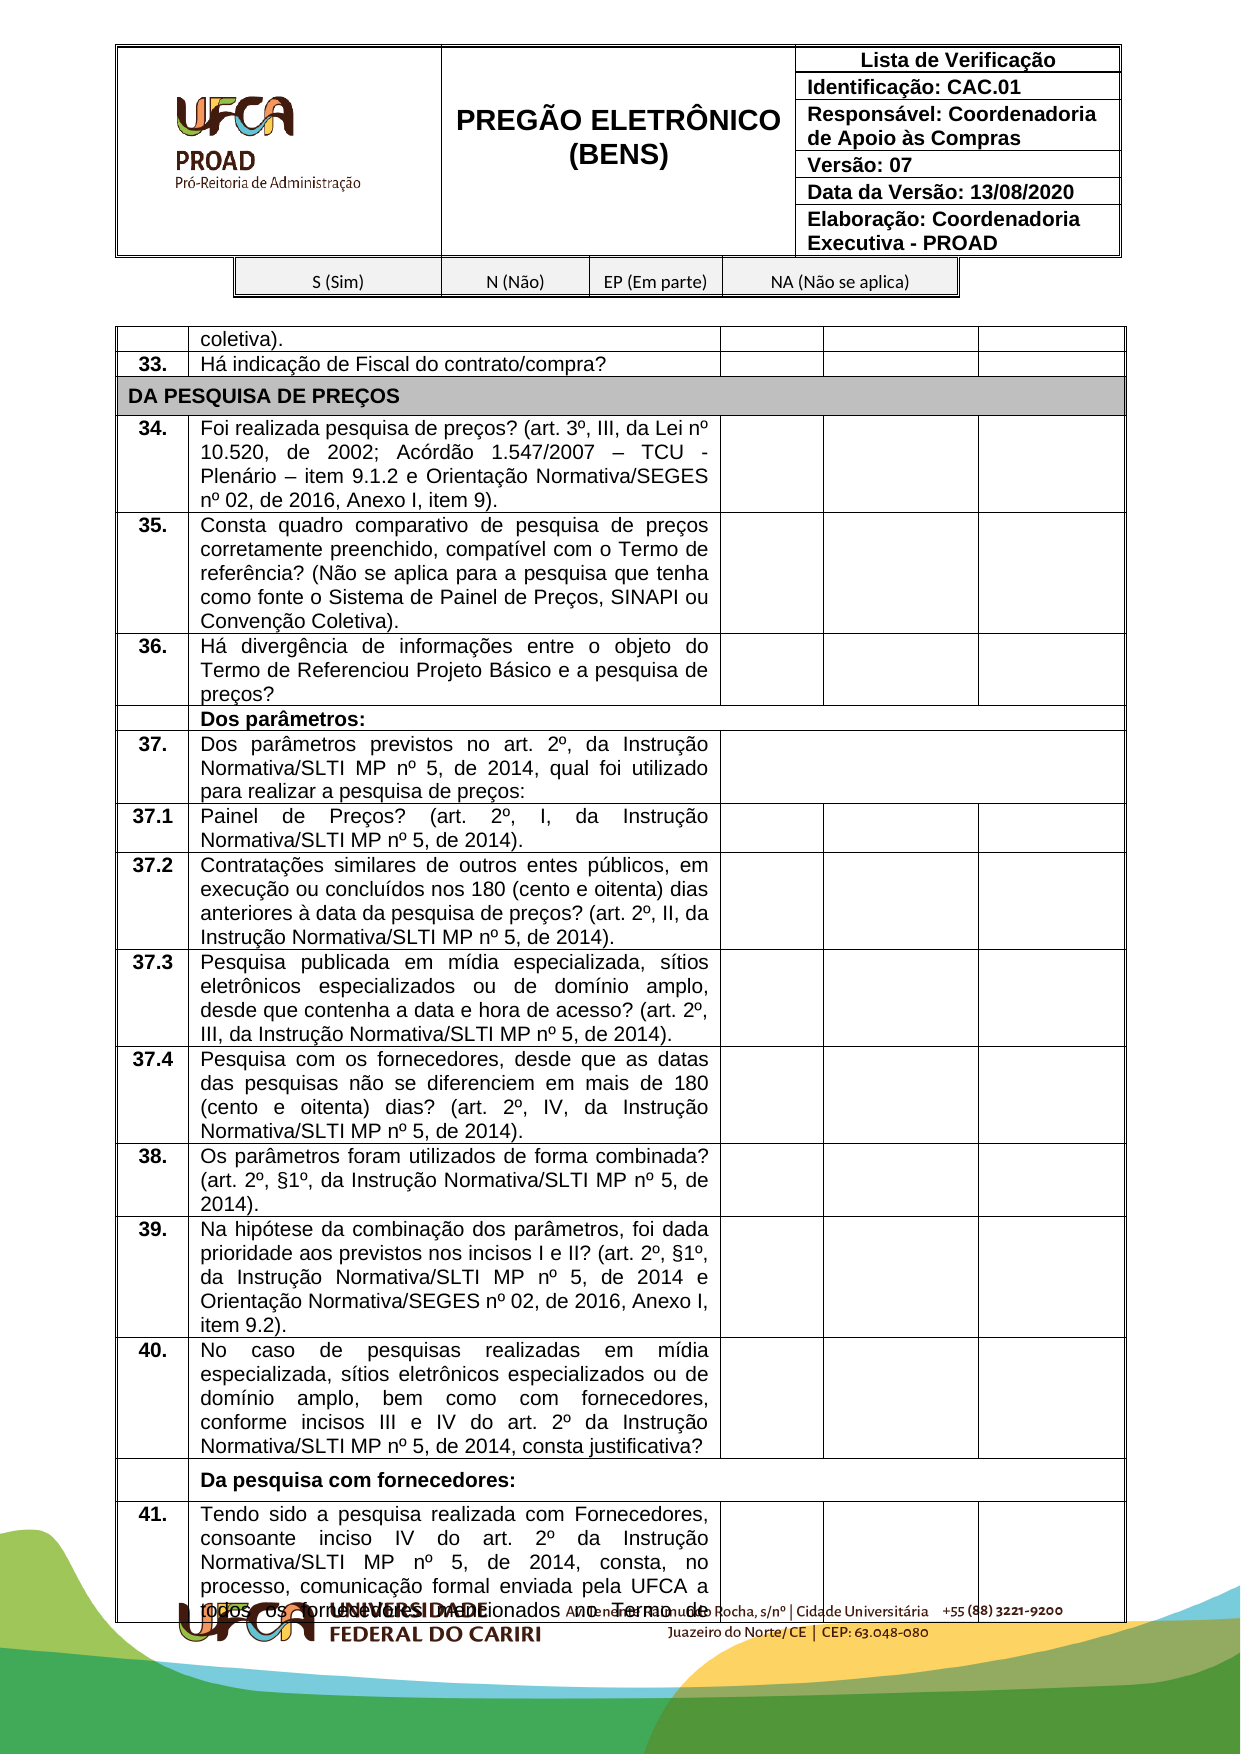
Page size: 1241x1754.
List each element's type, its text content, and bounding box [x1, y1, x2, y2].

table_cell [721, 513, 823, 632]
table_cell 37.2 [118, 853, 188, 949]
table_cell [824, 1047, 978, 1143]
table_cell 37.1 [118, 804, 188, 852]
table_cell Os parâmetros foram utilizados de forma combinada? (art. 2º, §1º, da Instrução Normativa/SLTI MP nº 5, de 2014). [189, 1144, 720, 1216]
table_cell [721, 731, 1124, 803]
table_cell 38. [118, 1144, 188, 1216]
table_cell [824, 1144, 978, 1216]
table_cell [824, 1217, 978, 1337]
table_cell 35. [118, 513, 188, 632]
table_cell [824, 416, 978, 512]
table_cell [979, 1144, 1124, 1216]
table_cell 33. [118, 352, 188, 376]
table_cell 39. [118, 1217, 188, 1337]
table_cell [979, 634, 1124, 705]
table_cell [824, 1338, 978, 1457]
table_cell [979, 1338, 1124, 1457]
table_cell [979, 1217, 1124, 1337]
table_cell 37.3 [118, 950, 188, 1046]
table_cell [721, 352, 823, 376]
table_cell [721, 1217, 823, 1337]
table_cell DA PESQUISA DE PREÇOS [118, 377, 1124, 415]
table_cell [721, 1144, 823, 1216]
table_cell Pesquisa com os fornecedores, desde que as datas das pesquisas não se diferenciem em mais de 180 (cento e oitenta) dias? (art. 2º, IV, da Instrução Normativa/SLTI MP nº 5, de 2014). [189, 1047, 720, 1143]
table_cell [721, 1047, 823, 1143]
table_cell Dos parâmetros previstos no art. 2º, da Instrução Normativa/SLTI MP nº 5, de 2014, qual foi utilizado para realizar a pesquisa de preços: [189, 731, 720, 803]
table_cell [824, 352, 978, 376]
table_cell Painel de Preços? (art. 2º, I, da Instrução Normativa/SLTI MP nº 5, de 2014). [189, 804, 720, 852]
table_cell [721, 1338, 823, 1457]
table_cell 41. [118, 1502, 188, 1518]
table_cell [979, 853, 1124, 949]
table_cell [824, 634, 978, 705]
table_cell [721, 950, 823, 1046]
table_cell [979, 513, 1124, 632]
table_cell [824, 853, 978, 949]
table_cell Tendo sido a pesquisa realizada com Fornecedores, consoante inciso IV do art. 2º da Instrução Normativa/SLTI MP nº 5, de 2014, consta, no processo, comunicação formal enviada pela UFCA a todos os fornecedores mencionados no Termo de Referência? (art. 3º da Instrução Normativa/SLTI MP nº 5, de 2014). [189, 1502, 720, 1518]
table_cell 40. [118, 1338, 188, 1457]
table_cell No caso de pesquisas realizadas em mídia especializada, sítios eletrônicos especializados ou de domínio amplo, bem como com fornecedores, conforme incisos III e IV do art. 2º da Instrução Normativa/SLTI MP nº 5, de 2014, consta justificativa? [189, 1338, 720, 1457]
table_cell 37. [118, 731, 188, 803]
table_cell [979, 950, 1124, 1046]
table_cell Para fins de orçamentação e análise de vantajosidade nas licitações de bens e serviços, foram priorizados os parâmetros previstos nos incisos I (painel de preços) e II (contratações similares de outros entes públicos) do art. 2° da Instrução Normativa/SLTI MP nº 5, de 2014? (Orientação Normativa/SEGES nº 02, de 2016, Anexo I, item 9.2) Obs.: Não se aplica a serviços de engenharia - quando os preços são coletados da tabela SINAPI - e a serviços com mão de obra terceirizada – para valores extraídos de convenção coletiva). [189, 327, 720, 351]
table_cell Na hipótese da combinação dos parâmetros, foi dada prioridade aos previstos nos incisos I e II? (art. 2º, §1º, da Instrução Normativa/SLTI MP nº 5, de 2014 e Orientação Normativa/SEGES nº 02, de 2016, Anexo I, item 9.2). [189, 1217, 720, 1337]
table_cell [979, 1047, 1124, 1143]
table_cell Foi realizada pesquisa de preços? (art. 3º, III, da Lei nº 10.520, de 2002; Acórdão 1.547/2007 – TCU - Plenário – item 9.1.2 e Orientação Normativa/SEGES nº 02, de 2016, Anexo I, item 9). [189, 416, 720, 512]
table_cell [721, 853, 823, 949]
table_cell [979, 804, 1124, 852]
table_cell [721, 1502, 823, 1518]
table_cell [721, 804, 823, 852]
table_cell [979, 352, 1124, 376]
table_cell [721, 327, 823, 351]
table_cell Contratações similares de outros entes públicos, em execução ou concluídos nos 180 (cento e oitenta) dias anteriores à data da pesquisa de preços? (art. 2º, II, da Instrução Normativa/SLTI MP nº 5, de 2014). [189, 853, 720, 949]
table_cell Há divergência de informações entre o objeto do Termo de Referenciou Projeto Básico e a pesquisa de preços? [189, 634, 720, 705]
table_cell [824, 327, 978, 351]
table_cell [118, 327, 188, 351]
table_cell Dos parâmetros: [189, 706, 1124, 730]
table_cell Consta quadro comparativo de pesquisa de preços corretamente preenchido, compatível com o Termo de referência? (Não se aplica para a pesquisa que tenha como fonte o Sistema de Painel de Preços, SINAPI ou Convenção Coletiva). [189, 513, 720, 632]
table_cell [979, 327, 1124, 351]
table_cell [979, 1502, 1124, 1518]
table_cell 36. [118, 634, 188, 705]
table_cell [721, 634, 823, 705]
table_cell [824, 1502, 978, 1518]
table_cell [824, 950, 978, 1046]
table_cell Há indicação de Fiscal do contrato/compra? [189, 352, 720, 376]
table_cell [824, 804, 978, 852]
table_cell [824, 513, 978, 632]
table_cell [118, 1459, 188, 1501]
table_cell Da pesquisa com fornecedores: [189, 1459, 1124, 1501]
table_cell [979, 416, 1124, 512]
table_cell [721, 416, 823, 512]
table_cell 34. [118, 416, 188, 512]
table_cell Pesquisa publicada em mídia especializada, sítios eletrônicos especializados ou de domínio amplo, desde que contenha a data e hora de acesso? (art. 2º, III, da Instrução Normativa/SLTI MP nº 5, de 2014). [189, 950, 720, 1046]
table_cell [118, 706, 188, 730]
table_cell 37.4 [118, 1047, 188, 1143]
